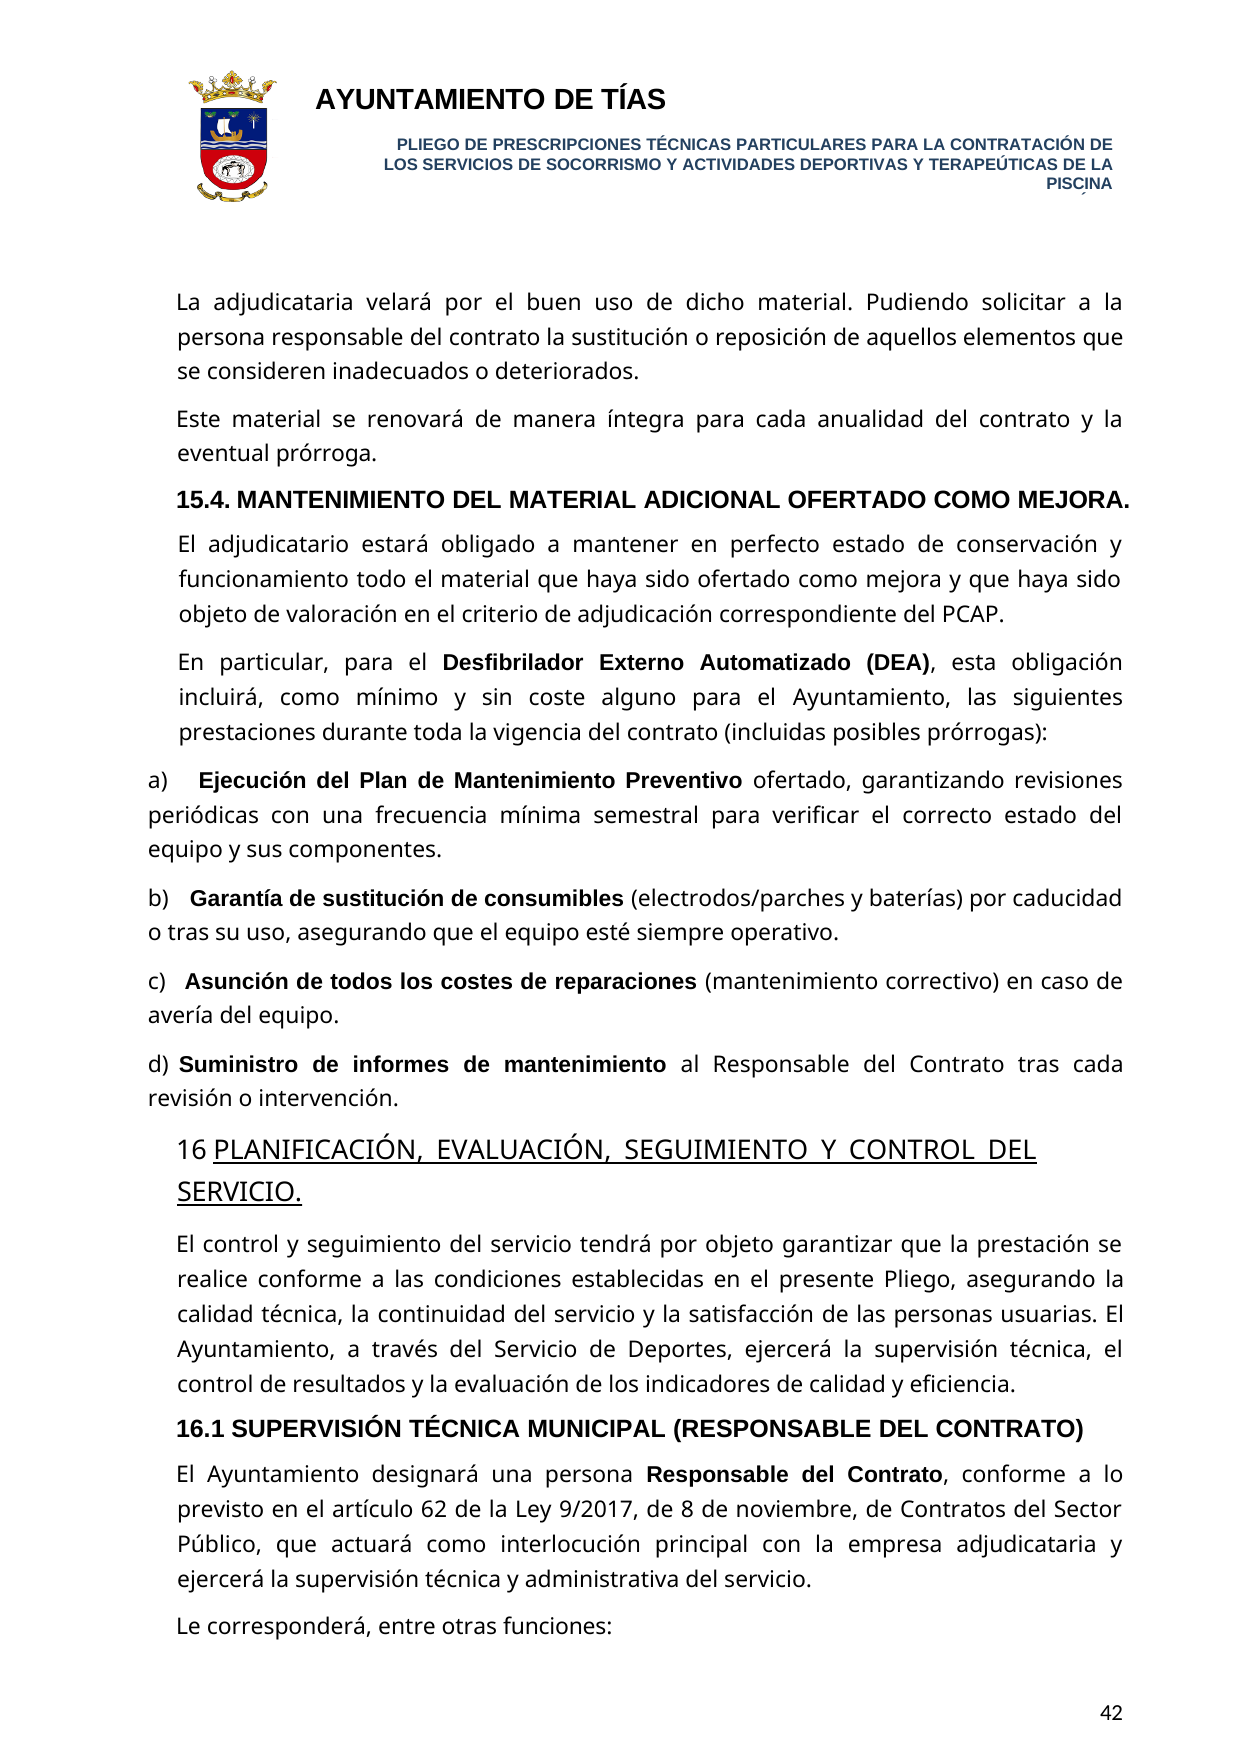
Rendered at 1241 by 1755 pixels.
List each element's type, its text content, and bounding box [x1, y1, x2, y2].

text La adjudicataria velará por el buen uso de dicho material. Pudiendo solicitar a la persona responsable del contrato la sustitución o reposición de aquellos elementos que se consideren inadecuados o deteriorados. [176, 286, 1123, 386]
list Garantía de sustitución de consumibles (electrodos/parches y baterías) por caducidad o tras su uso, asegurando que el equipo esté siempre operativo. [148, 882, 1123, 948]
list Ejecución del Plan de Mantenimiento Preventivo ofertado, garantizando revisiones periódicas con una frecuencia mínima semestral para verificar el correcto estado del equipo y sus componentes. [148, 764, 1123, 864]
text Este material se renovará de manera íntegra para cada anualidad del contrato y la eventual prórroga. [176, 403, 1123, 469]
list MANTENIMIENTO DEL MATERIAL ADICIONAL OFERTADO COMO MEJORA. [176, 484, 1152, 513]
list Suministro de informes de mantenimiento al Responsable del Contrato tras cada revisión o intervención. [148, 1047, 1123, 1113]
text El control y seguimiento del servicio tendrá por objeto garantizar que la prestación se realice conforme a las condiciones establecidas en el presente Pliego, asegurando la calidad técnica, la continuidad del servicio y la satisfacción de las personas usuarias. El Ayuntamiento, a través del Servicio de Deportes, ejercerá la supervisión técnica, el control de resultados y la evaluación de los indicadores de calidad y eficiencia. [176, 1228, 1124, 1399]
text En particular, para el Desfibrilador Externo Automatizado (DEA), esta obligación incluirá, como mínimo y sin coste alguno para el Ayuntamiento, las siguientes prestaciones durante toda la vigencia del contrato (incluidas posibles prórrogas): [177, 646, 1123, 747]
list PLANIFICACIÓN, EVALUACIÓN, SEGUIMIENTO Y CONTROL DEL SERVICIO. [176, 1131, 1037, 1210]
list SUPERVISIÓN TÉCNICA MUNICIPAL (RESPONSABLE DEL CONTRATO) [176, 1414, 1152, 1443]
text El Ayuntamiento designará una persona Responsable del Contrato, conforme a lo previsto en el artículo 62 de la Ley 9/2017, de 8 de noviembre, de Contratos del Sector Público, que actuará como interlocución principal con la empresa adjudicataria y ejercerá la supervisión técnica y administrativa del servicio. [176, 1458, 1124, 1594]
text El adjudicatario estará obligado a mantener en perfecto estado de conservación y funcionamiento todo el material que haya sido ofertado como mejora y que haya sido objeto de valoración en el criterio de adjudicación correspondiente del PCAP. [177, 528, 1123, 629]
text Le corresponderá, entre otras funciones: [176, 1610, 1152, 1642]
list Asunción de todos los costes de reparaciones (mantenimiento correctivo) en caso de avería del equipo. [148, 965, 1123, 1030]
